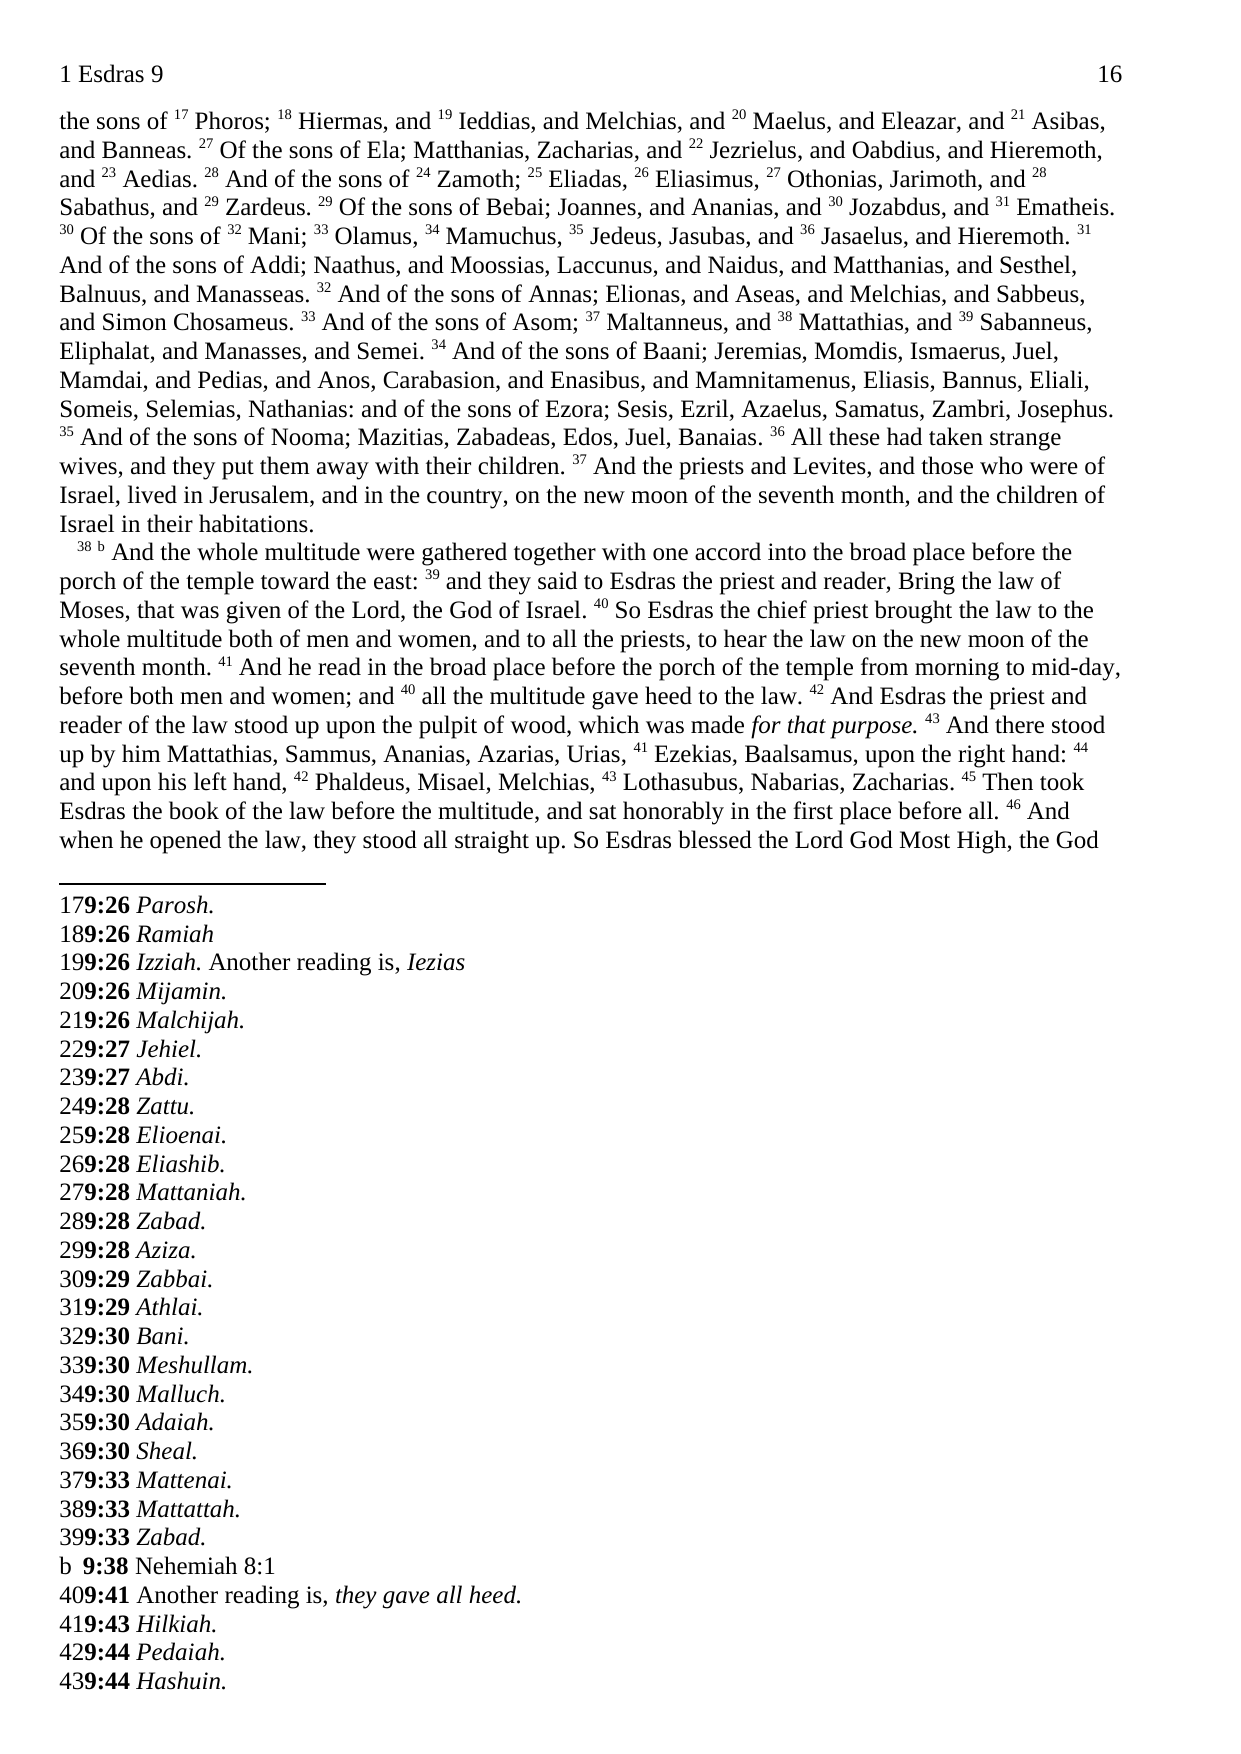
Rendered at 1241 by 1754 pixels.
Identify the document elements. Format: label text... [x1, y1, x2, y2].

text 9:29 Zabbai. [59, 1264, 1122, 1292]
text 9:43 Hilkiah. [59, 1609, 1122, 1637]
text 9:26 Malchijah. [59, 1005, 1122, 1034]
text 9:30 Adaiah. [59, 1407, 1122, 1436]
text 9:26 Izziah. Another reading is, Iezias [59, 947, 1122, 976]
text 9:26 Parosh. [59, 890, 1122, 919]
text 9:28 Eliashib. [59, 1149, 1122, 1177]
text 9:44 Pedaiah. [59, 1637, 1122, 1666]
text 16 And Esdras the priest chose to him principal men of their families, all by name: and on the new moon of the tenth month they were shut in together to examine the matter. 17 So their cause that held strange wives was brought to an end by the new moon of the first month. 18 And of the priests that were come together, and had strange wives, there were found; 19 of the sons of Jesus the son of Josedek, and his kindred; Mathelas, and Eleazar, and Joribus, and Joadanus. 20 And they gave their hands to put away their wives, and to offer rams to make reconciliation for their error. 21 And of the sons of Emmer; Ananias, and Zabdeus, and Manes, and Sameus, and Hiereel, and Azarias. 22 And of the sons of Phaisur; Elionas, Massias, Ishmael, and Nathanael, and Ocidelus, and Saloas. 23 And of the Levites; Jozabdus, and Semeis, and Colius, who was called Calitas, and Patheus, and Judas, and Jonas. 24 Of the holy singers; Eliasibus, Bacchurus. 25 Of the gatekeepers: Sallumus, and Tolbanes. 26 Of Israel, of the sons of Phoros; Hiermas, and Ieddias, and Melchias, and Maelus, and Eleazar, and Asibas, and Banneas. 27 Of the sons of Ela; Matthanias, Zacharias, and Jezrielus, and Oabdius, and Hieremoth, and Aedias. 28 And of the sons of Zamoth; Eliadas, Eliasimus, Othonias, Jarimoth, and Sabathus, and Zardeus. 29 Of the sons of Bebai; Joannes, and Ananias, and Jozabdus, and Ematheis. 30 Of the sons of Mani; Olamus, Mamuchus, Jedeus, Jasubas, and Jasaelus, and Hieremoth. 31 And of the sons of Addi; Naathus, and Moossias, Laccunus, and Naidus, and Matthanias, and Sesthel, Balnuus, and Manasseas. 32 And of the sons of Annas; Elionas, and Aseas, and Melchias, and Sabbeus, and Simon Chosameus. 33 And of the sons of Asom; Maltanneus, and Mattathias, and Sabanneus, Eliphalat, and Manasses, and Semei. 34 And of the sons of Baani; Jeremias, Momdis, Ismaerus, Juel, Mamdai, and Pedias, and Anos, Carabasion, and Enasibus, and Mamnitamenus, Eliasis, Bannus, Eliali, Someis, Selemias, Nathanias: and of the sons of Ezora; Sesis, Ezril, Azaelus, Samatus, Zambri, Josephus. 35 And of the sons of Nooma; Mazitias, Zabadeas, Edos, Juel, Banaias. 36 All these had taken strange wives, and they put them away with their children. 37 And the priests and Levites, and those who were of Israel, lived in Jerusalem, and in the country, on the new moon of the seventh month, and the children of Israel in their habitations. [59, 106, 1122, 537]
text 38 And the whole multitude were gathered together with one accord into the broad place before the porch of the temple toward the east: 39 and they said to Esdras the priest and reader, Bring the law of Moses, that was given of the Lord, the God of Israel. 40 So Esdras the chief priest brought the law to the whole multitude both of men and women, and to all the priests, to hear the law on the new moon of the seventh month. 41 And he read in the broad place before the porch of the temple from morning to mid-day, before both men and women; and all the multitude gave heed to the law. 42 And Esdras the priest and reader of the law stood up upon the pulpit of wood, which was made for that purpose. 43 And there stood up by him Mattathias, Sammus, Ananias, Azarias, Urias, Ezekias, Baalsamus, upon the right hand: 44 and upon his left hand, Phaldeus, Misael, Melchias, Lothasubus, Nabarias, Zacharias. 45 Then took Esdras the book of the law before the multitude, and sat honorably in the first place before all. 46 And when he opened the law, they stood all straight up. So Esdras blessed the Lord God Most High, the God [59, 537, 1122, 854]
text 9:30 Malluch. [59, 1379, 1122, 1407]
text 9:27 Abdi. [59, 1062, 1122, 1091]
text 9:30 Bani. [59, 1321, 1122, 1350]
text 9:44 Hashuin. [59, 1666, 1122, 1695]
text 9:28 Zattu. [59, 1091, 1122, 1120]
text 9:38 Nehemiah 8:1 [59, 1551, 1122, 1580]
text 9:30 Meshullam. [59, 1350, 1122, 1379]
text 9:26 Ramiah [59, 919, 1122, 947]
text 9:30 Sheal. [59, 1436, 1122, 1465]
text 9:41 Another reading is, they gave all heed. [59, 1580, 1122, 1609]
text 9:28 Aziza. [59, 1235, 1122, 1264]
text 9:33 Mattenai. [59, 1465, 1122, 1494]
text 9:28 Elioenai. [59, 1120, 1122, 1149]
text 9:28 Zabad. [59, 1206, 1122, 1235]
text 9:26 Mijamin. [59, 976, 1122, 1005]
text 9:27 Jehiel. [59, 1034, 1122, 1062]
text 9:33 Mattattah. [59, 1494, 1122, 1522]
text 9:33 Zabad. [59, 1522, 1122, 1551]
text 9:28 Mattaniah. [59, 1177, 1122, 1206]
text 9:29 Athlai. [59, 1292, 1122, 1321]
